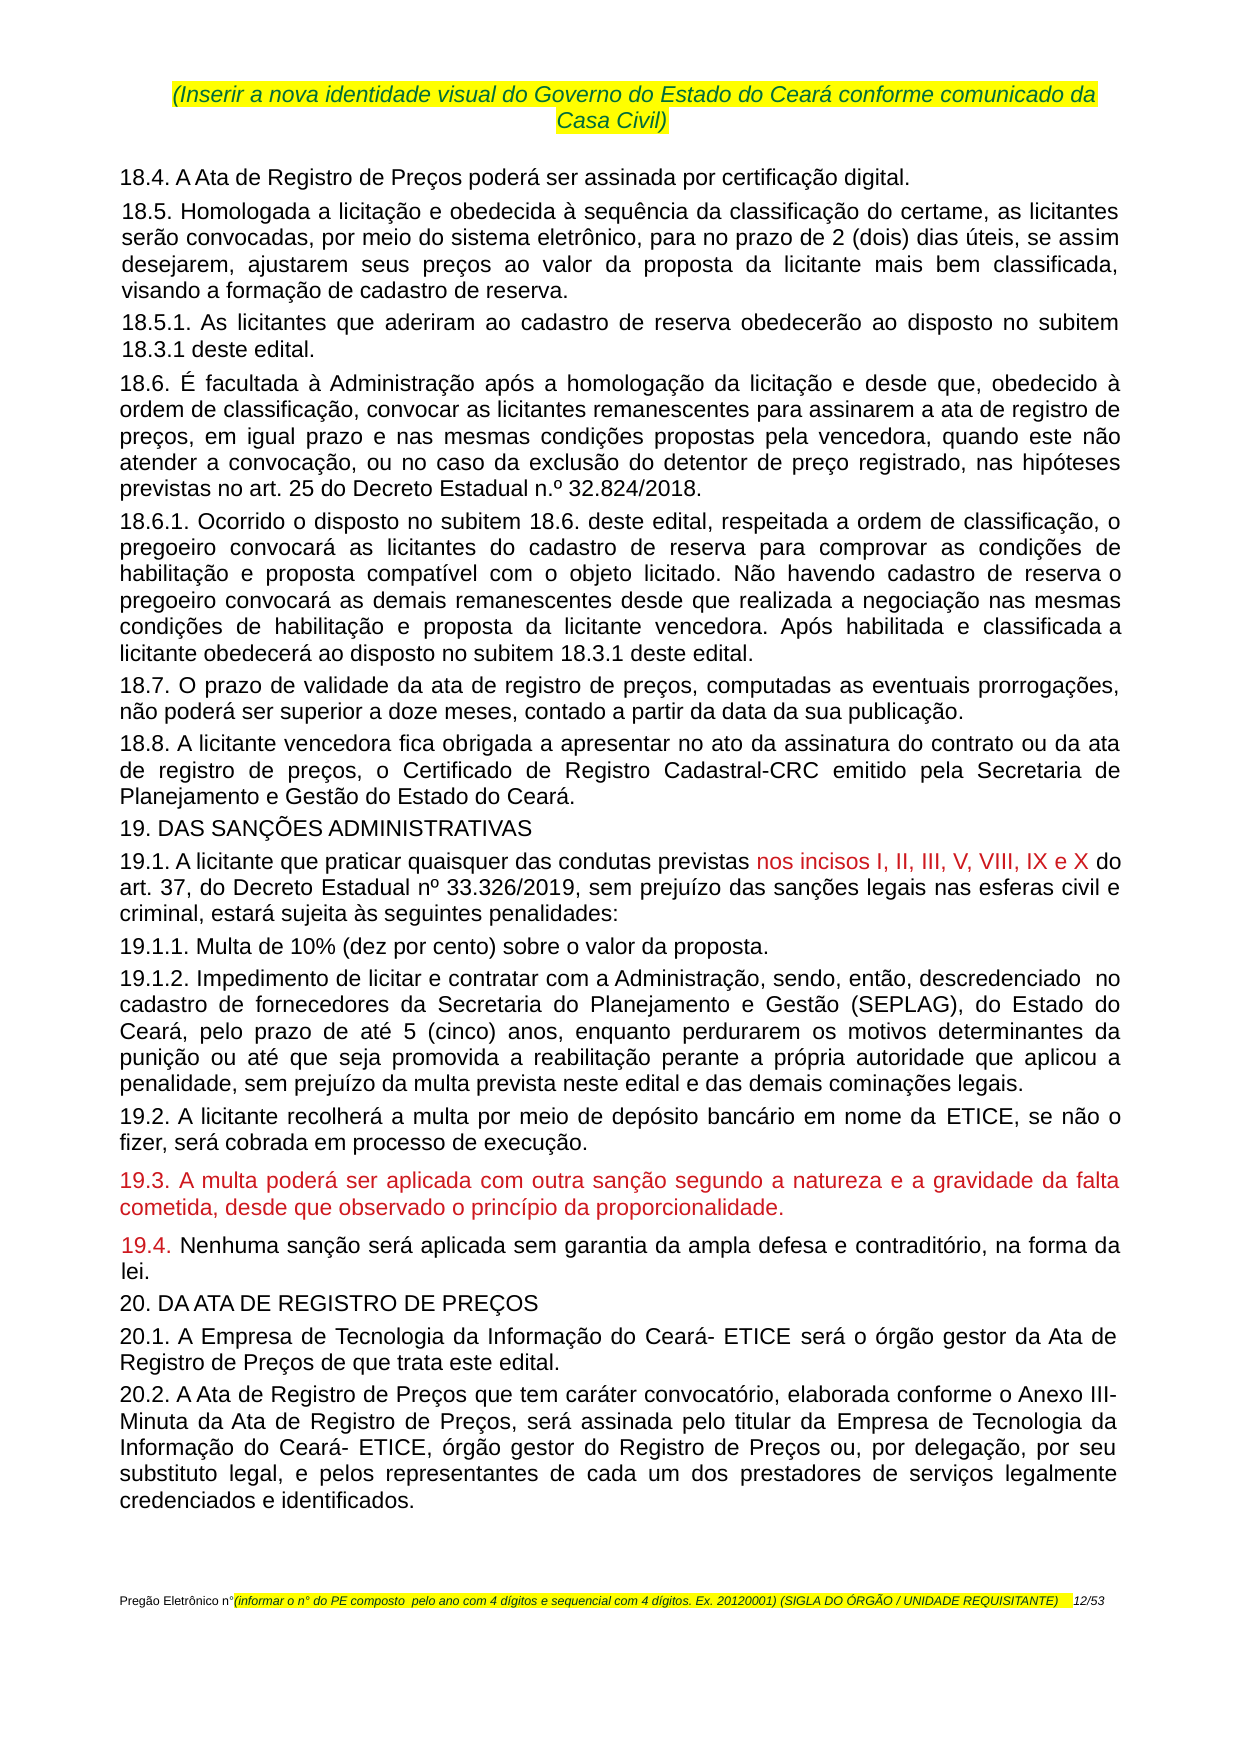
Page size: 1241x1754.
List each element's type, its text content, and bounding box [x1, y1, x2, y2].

text 18.5.1. As licitantes que aderiram ao cadastro de reserva obedecerão ao disposto no subitem 18.3.1 deste edital. [119, 307, 1121, 364]
text 19. DAS SANÇÕES ADMINISTRATIVAS [119, 815, 1121, 842]
text 19.1.1. Multa de 10% (dez por cento) sobre o valor da proposta. [119, 933, 1121, 959]
text 19.1.2. Impedimento de licitar e contratar com a Administração, sendo, então, descredenciado no cadastro de fornecedores da Secretaria do Planejamento e Gestão (SEPLAG), do Estado do Ceará, pelo prazo de até 5 (cinco) anos, enquanto perdurarem os motivos determinantes da punição ou até que seja promovida a reabilitação perante a própria autoridade que aplicou a penalidade, sem prejuízo da multa prevista neste edital e das demais cominações legais. [119, 965, 1121, 1097]
text 20.1. A Empresa de Tecnologia da Informação do Ceará- ETICE será o órgão gestor da Ata de Registro de Preços de que trata este edital. [119, 1323, 1117, 1375]
text 20. DA ATA DE REGISTRO DE PREÇOS [119, 1290, 1121, 1317]
text 20.2. A Ata de Registro de Preços que tem caráter convocatório, elaborada conforme o Anexo III-Minuta da Ata de Registro de Preços, será assinada pelo titular da Empresa de Tecnologia da Informação do Ceará- ETICE, órgão gestor do Registro de Preços ou, por delegação, por seu substituto legal, e pelos representantes de cada um dos prestadores de serviços legalmente credenciados e identificados. [119, 1381, 1117, 1513]
text 18.4. A Ata de Registro de Preços poderá ser assinada por certificação digital. [119, 163, 1121, 190]
text 19.2. A licitante recolherá a multa por meio de depósito bancário em nome da ETICE, se não o fizer, será cobrada em processo de execução. [119, 1103, 1121, 1155]
text 18.7. O prazo de validade da ata de registro de preços, computadas as eventuais prorrogações, não poderá ser superior a doze meses, contado a partir da data da sua publicação. [119, 672, 1121, 724]
text 19.1. A licitante que praticar quaisquer das condutas previstas nos incisos I, II, III, V, VIII, IX e X do art. 37, do Decreto Estadual nº 33.326/2019, sem prejuízo das sanções legais nas esferas civil e criminal, estará sujeita às seguintes penalidades: [119, 848, 1121, 927]
text 19.3. A multa poderá ser aplicada com outra sanção segundo a natureza e a gravidade da falta cometida, desde que observado o princípio da proporcionalidade. [119, 1167, 1121, 1220]
text 18.6.1. Ocorrido o disposto no subitem 18.6. deste edital, respeitada a ordem de classificação, o pregoeiro convocará as licitantes do cadastro de reserva para comprovar as condições de habilitação e proposta compatível com o objeto licitado. Não havendo cadastro de reserva o pregoeiro convocará as demais remanescentes desde que realizada a negociação nas mesmas condições de habilitação e proposta da licitante vencedora. Após habilitada e classificada a licitante obedecerá ao disposto no subitem 18.3.1 deste edital. [119, 508, 1121, 666]
text 18.8. A licitante vencedora fica obrigada a apresentar no ato da assinatura do contrato ou da ata de registro de preços, o Certificado de Registro Cadastral-CRC emitido pela Secretaria de Planejamento e Gestão do Estado do Ceará. [119, 730, 1121, 809]
text 19.4. Nenhuma sanção será aplicada sem garantia da ampla defesa e contraditório, na forma da lei. [121, 1232, 1121, 1284]
text 18.6. É facultada à Administração após a homologação da licitação e desde que, obedecido à ordem de classificação, convocar as licitantes remanescentes para assinarem a ata de registro de preços, em igual prazo e nas mesmas condições propostas pela vencedora, quando este não atender a convocação, ou no caso da exclusão do detentor de preço registrado, nas hipóteses previstas no art. 25 do Decreto Estadual n.º 32.824/2018. [119, 370, 1121, 502]
text 18.5. Homologada a licitação e obedecida à sequência da classificação do certame, as licitantes serão convocadas, por meio do sistema eletrônico, para no prazo de 2 (dois) dias úteis, se assim desejarem, ajustarem seus preços ao valor da proposta da licitante mais bem classificada, visando a formação de cadastro de reserva. [119, 196, 1121, 303]
